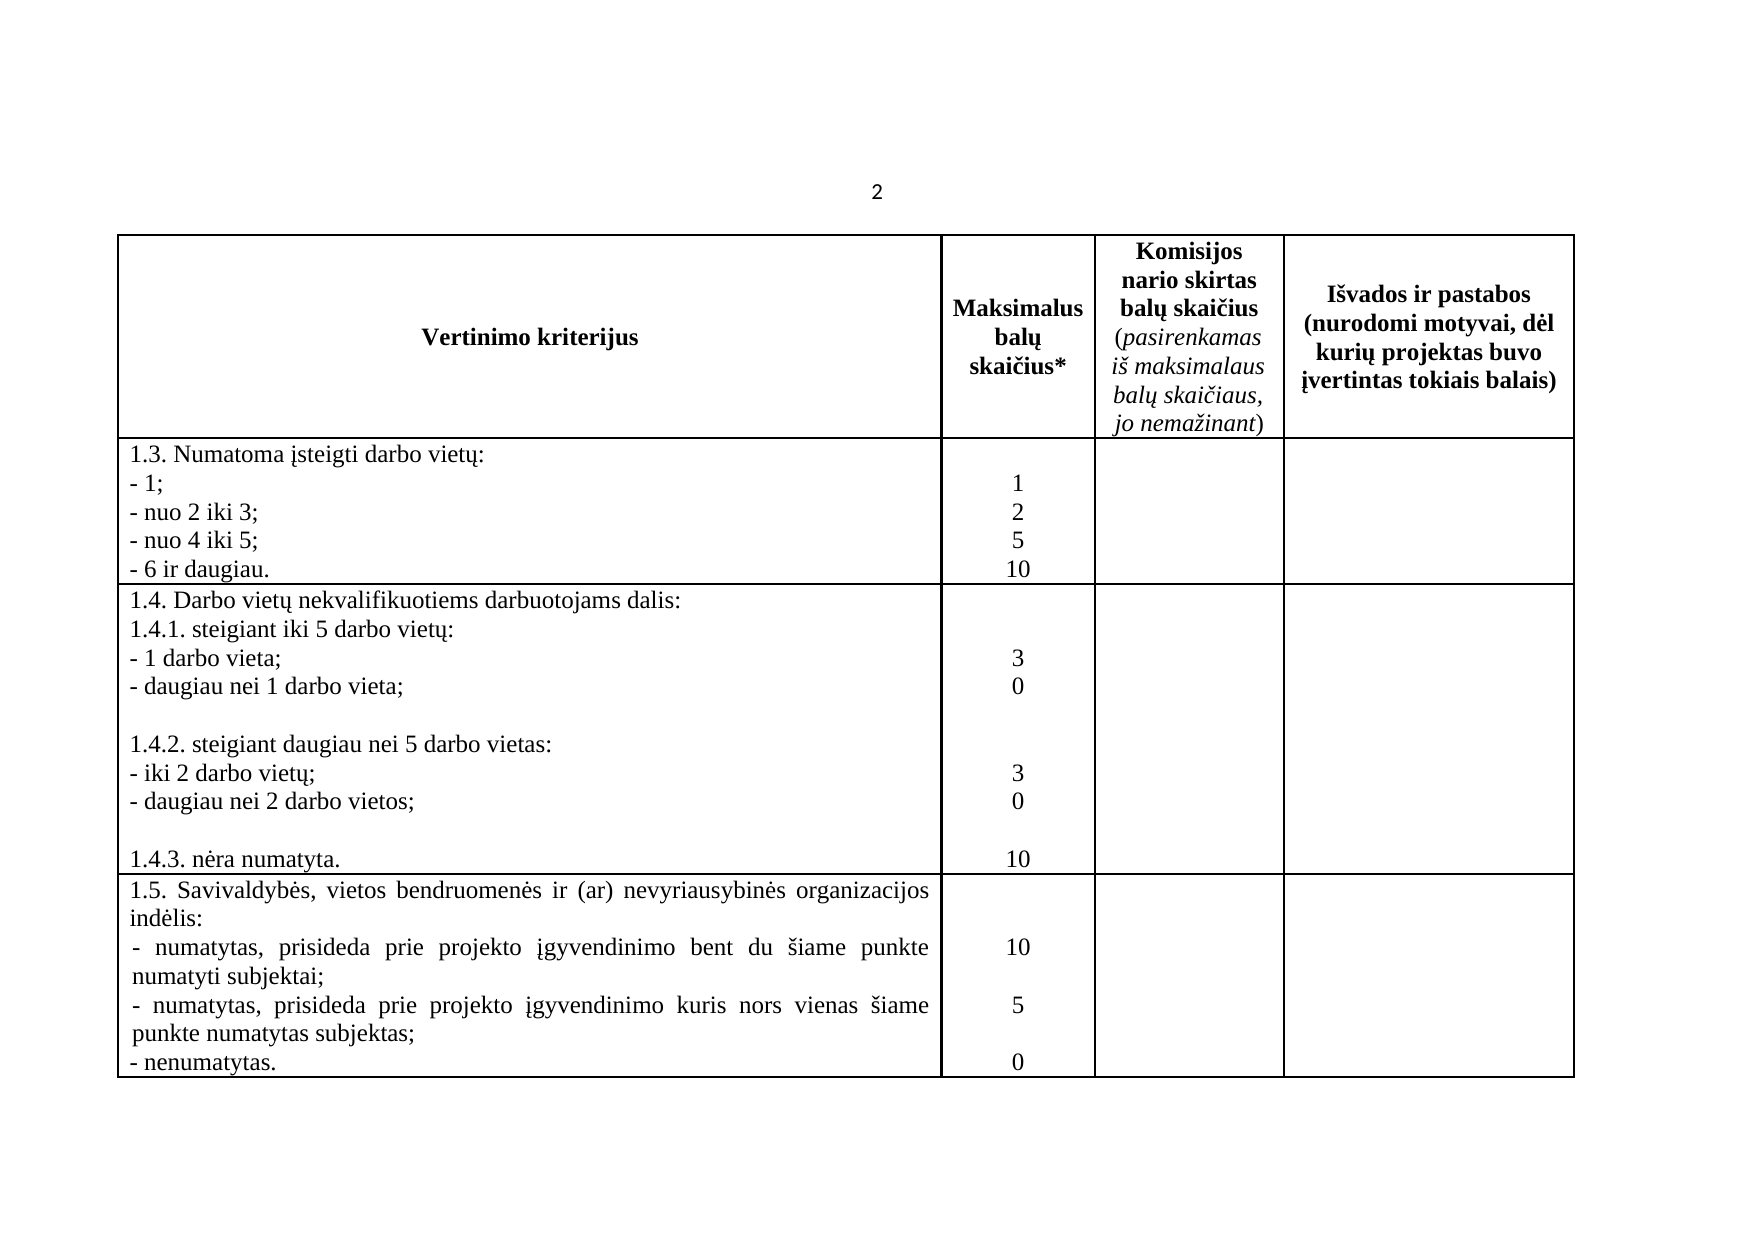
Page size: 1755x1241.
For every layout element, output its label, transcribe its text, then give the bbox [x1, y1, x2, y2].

table_cell [1285, 585, 1573, 873]
table_cell 1.5. Savivaldybės, vietos bendruomenės ir (ar) nevyriausybinės organizacijos indėlis: - numatytas, prisideda prie projekto įgyvendinimo bent du šiame punkte numatyti subjektai; - numatytas, prisideda prie projekto įgyvendinimo kuris nors vienas šiame punkte numatytas subjektas; - nenumatytas. [119, 875, 940, 1076]
table_cell 1.4. Darbo vietų nekvalifikuotiems darbuotojams dalis: 1.4.1. steigiant iki 5 darbo vietų: - 1 darbo vieta; - daugiau nei 1 darbo vieta; 1.4.2. steigiant daugiau nei 5 darbo vietas: - iki 2 darbo vietų; - daugiau nei 2 darbo vietos; 1.4.3. nėra numatyta. [119, 585, 940, 873]
table_cell [1096, 585, 1283, 873]
table_header Išvados ir pastabos (nurodomi motyvai, dėl kurių projektas buvo įvertintas tokiais balais) [1285, 236, 1573, 437]
table_cell 3 0 3 0 10 [943, 585, 1094, 873]
table_cell 1.3. Numatoma įsteigti darbo vietų: - 1; - nuo 2 iki 3; - nuo 4 iki 5; - 6 ir daugiau. [119, 439, 940, 583]
table_cell 10 5 0 [943, 875, 1094, 1076]
table_cell [1285, 875, 1573, 1076]
table_cell [1285, 439, 1573, 583]
table_cell [1096, 439, 1283, 583]
table_header Vertinimo kriterijus [119, 236, 940, 437]
table_header Komisijos nario skirtas balų skaičius (pasirenkamas iš maksimalaus balų skaičiaus, jo nemažinant) [1096, 236, 1283, 437]
table_cell [1096, 875, 1283, 1076]
table_cell 1 2 5 10 [943, 439, 1094, 583]
table_header Maksimalus balų skaičius* [943, 236, 1094, 437]
